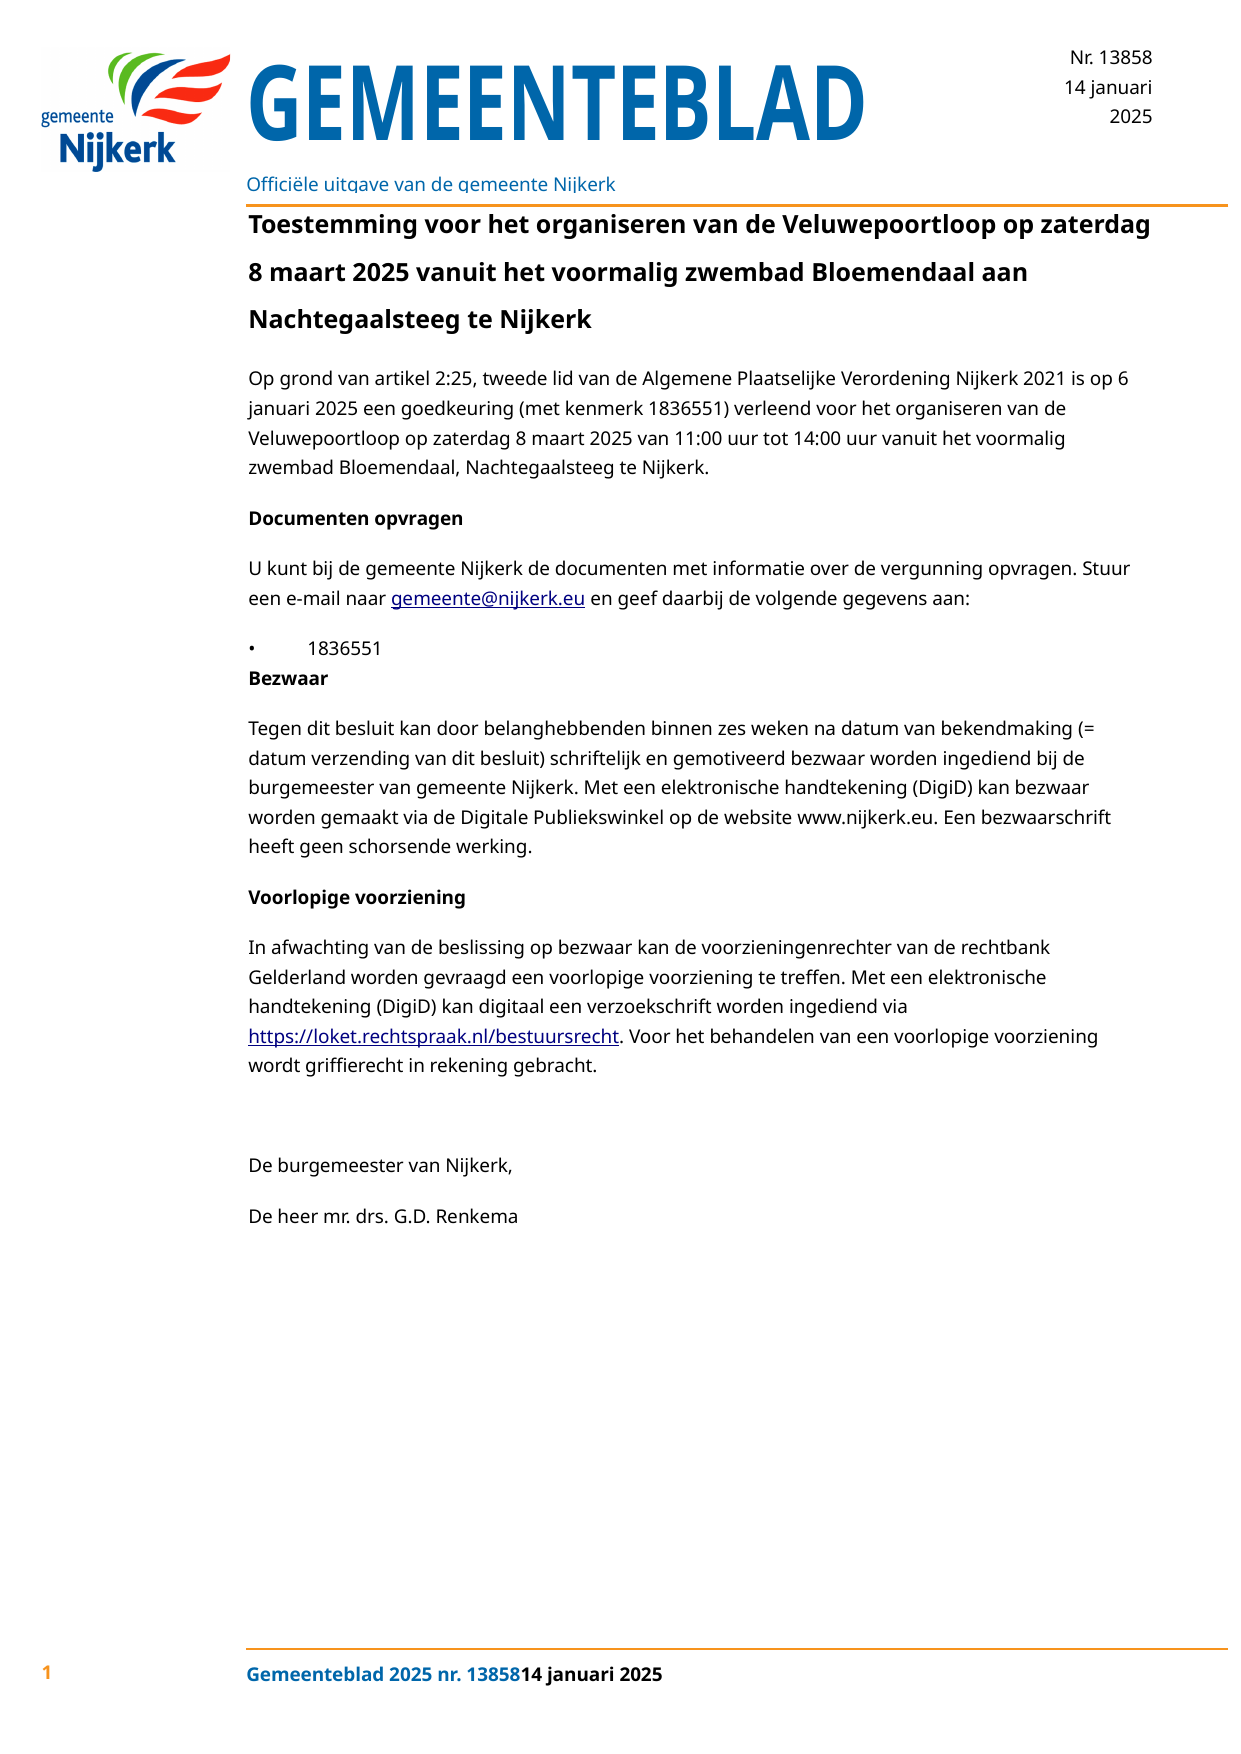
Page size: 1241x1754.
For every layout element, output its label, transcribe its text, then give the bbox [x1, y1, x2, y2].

text Tegen dit besluit kan door belanghebbenden binnen zes weken na datum van bekendmaking (= datum verzending van dit besluit) schriftelijk en gemotiveerd bezwaar worden ingediend bij de burgemeester van gemeente Nijkerk. Met een elektronische handtekening (DigiD) kan bezwaar worden gemaakt via de Digitale Publiekswinkel op de website www.nijkerk.eu. Een bezwaarschrift heeft geen schorsende werking. [248, 715, 1152, 859]
text U kunt bij de gemeente Nijkerk de documenten met informatie over de vergunning opvragen. Stuur een e-mail naar gemeente@nijkerk.eu en geef daarbij de volgende gegevens aan: [248, 555, 1152, 610]
text Documenten opvragen [248, 505, 1152, 530]
text De heer mr. drs. G.D. Renkema [248, 1203, 1152, 1229]
text Toestemming voor het organiseren van de Veluwepoortloop op zaterdag 8 maart 2025 vanuit het voormalig zwembad Bloemendaal aan Nachtegaalsteeg te Nijkerk [248, 207, 1152, 336]
list 1836551 [248, 635, 1152, 661]
text Voorlopige voorziening [248, 884, 1152, 909]
text In afwachting van de beslissing op bezwaar kan de voorzieningenrechter van de rechtbank Gelderland worden gevraagd een voorlopige voorziening te treffen. Met een elektronische handtekening (DigiD) kan digitaal een verzoekschrift worden ingediend via https://loket.rechtspraak.nl/bestuursrecht. Voor het behandelen van een voorlopige voorziening wordt griffierecht in rekening gebracht. [248, 934, 1152, 1078]
text De burgemeester van Nijkerk, [248, 1152, 1152, 1178]
picture [41, 47, 231, 172]
text Op grond van artikel 2:25, tweede lid van de Algemene Plaatselijke Verordening Nijkerk 2021 is op 6 januari 2025 een goedkeuring (met kenmerk 1836551) verleend voor het organiseren van de Veluwepoortloop op zaterdag 8 maart 2025 van 11:00 uur tot 14:00 uur vanuit het voormalig zwembad Bloemendaal, Nachtegaalsteeg te Nijkerk. [248, 366, 1152, 480]
text Bezwaar [248, 665, 1152, 690]
